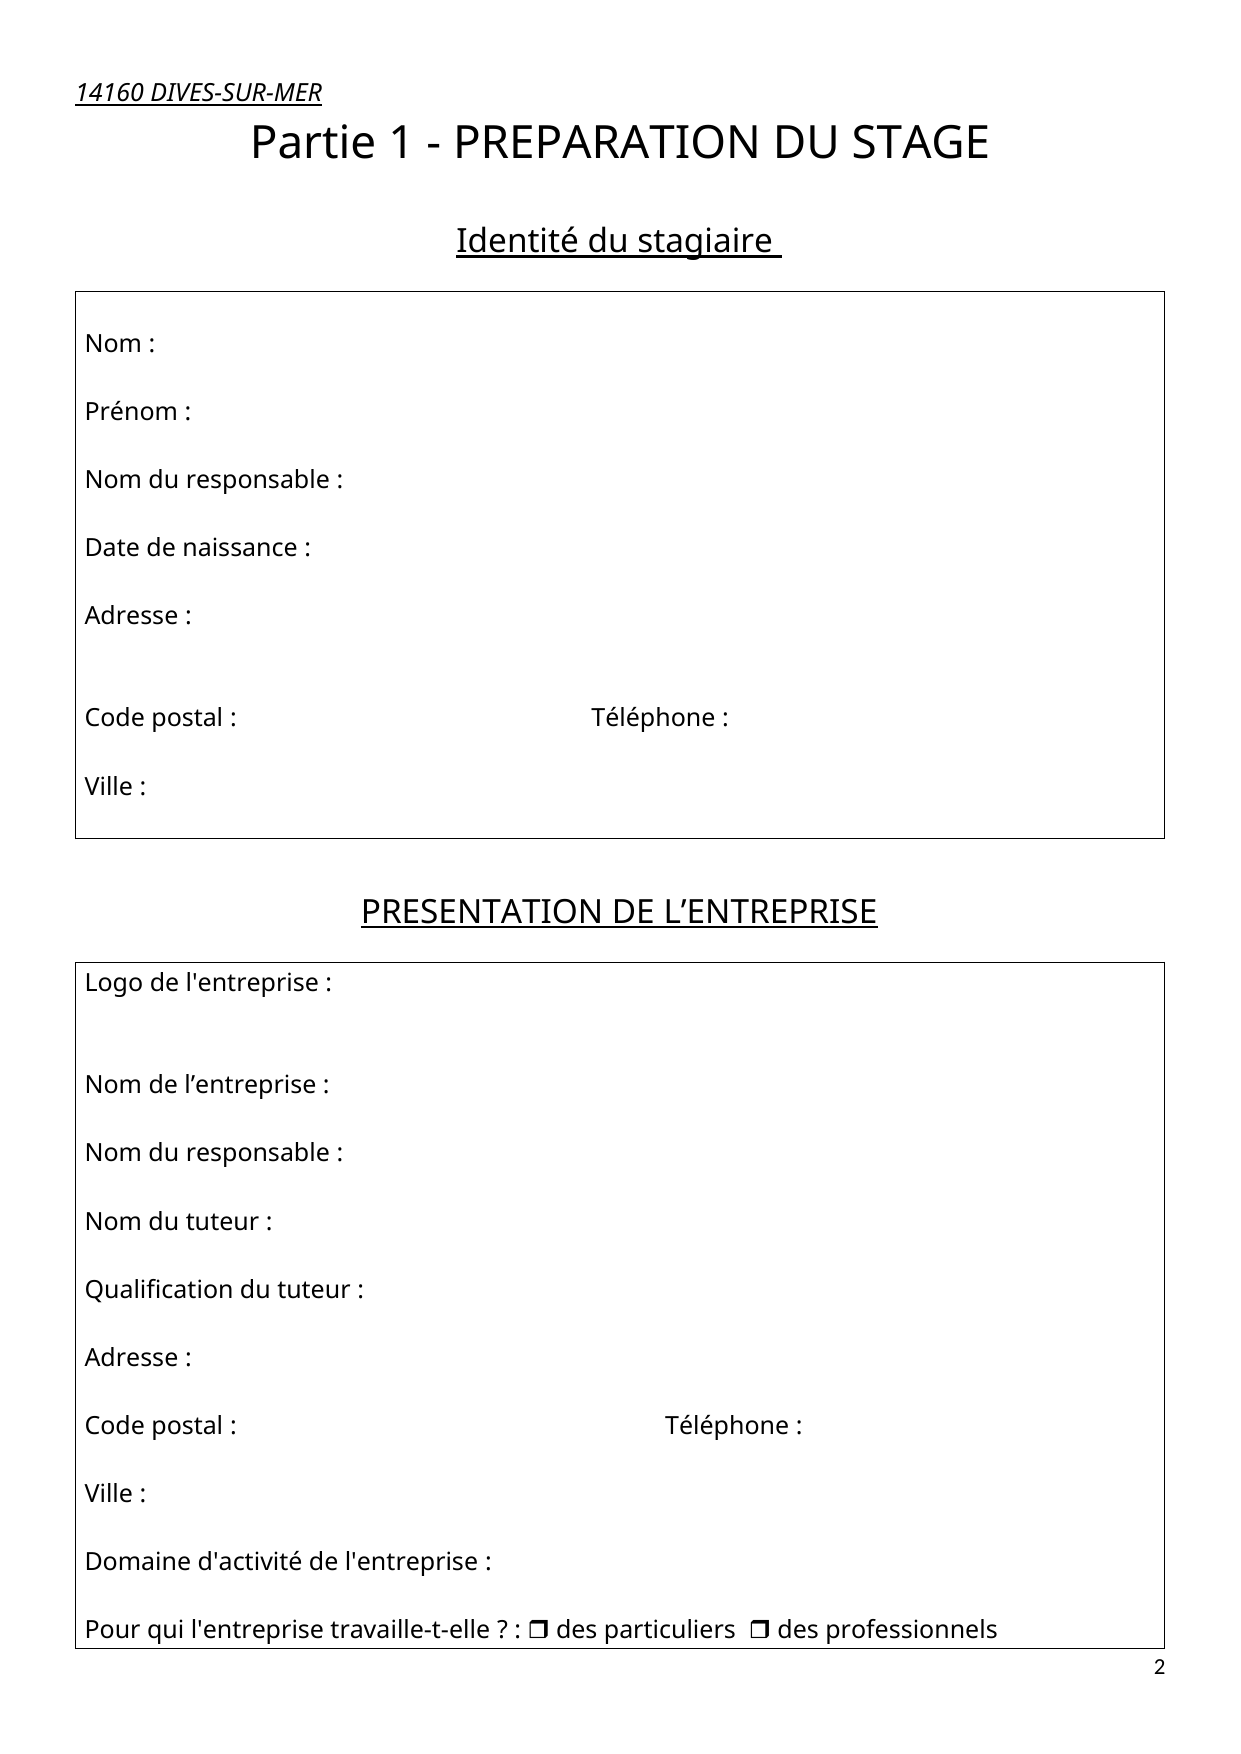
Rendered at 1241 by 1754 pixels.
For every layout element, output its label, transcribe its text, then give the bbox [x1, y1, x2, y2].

text Prénom : [76, 390, 1164, 428]
text Code postal : Téléphone : [76, 697, 1164, 734]
text Logo de l'entreprise : [76, 963, 1164, 999]
text Partie 1 - PREPARATION DU STAGE [75, 109, 1165, 171]
text Code postal : Téléphone : [76, 1404, 1164, 1442]
list PRESENTATION DE L’ENTREPRISE [0, 887, 1165, 933]
text Nom du responsable : [76, 1132, 1164, 1169]
text Domaine d'activité de l'entreprise : [76, 1541, 1164, 1578]
text Nom : [76, 322, 1164, 359]
text Ville : [76, 765, 1164, 802]
text 14160 DIVES-SUR-MER [75, 75, 1165, 109]
text Date de naissance : [76, 527, 1164, 564]
text Ville : [76, 1472, 1164, 1510]
text Nom du responsable : [76, 458, 1164, 496]
text Nom du tuteur : [76, 1200, 1164, 1237]
text Adresse : [76, 595, 1164, 632]
text Adresse : [76, 1336, 1164, 1373]
text Qualification du tuteur : [76, 1268, 1164, 1305]
text Pour qui l'entreprise travaille-t-elle ? :  des particuliers  des professionnels [76, 1609, 1164, 1648]
list Identité du stagiaire [0, 217, 1165, 262]
text Nom de l’entreprise : [76, 1064, 1164, 1101]
